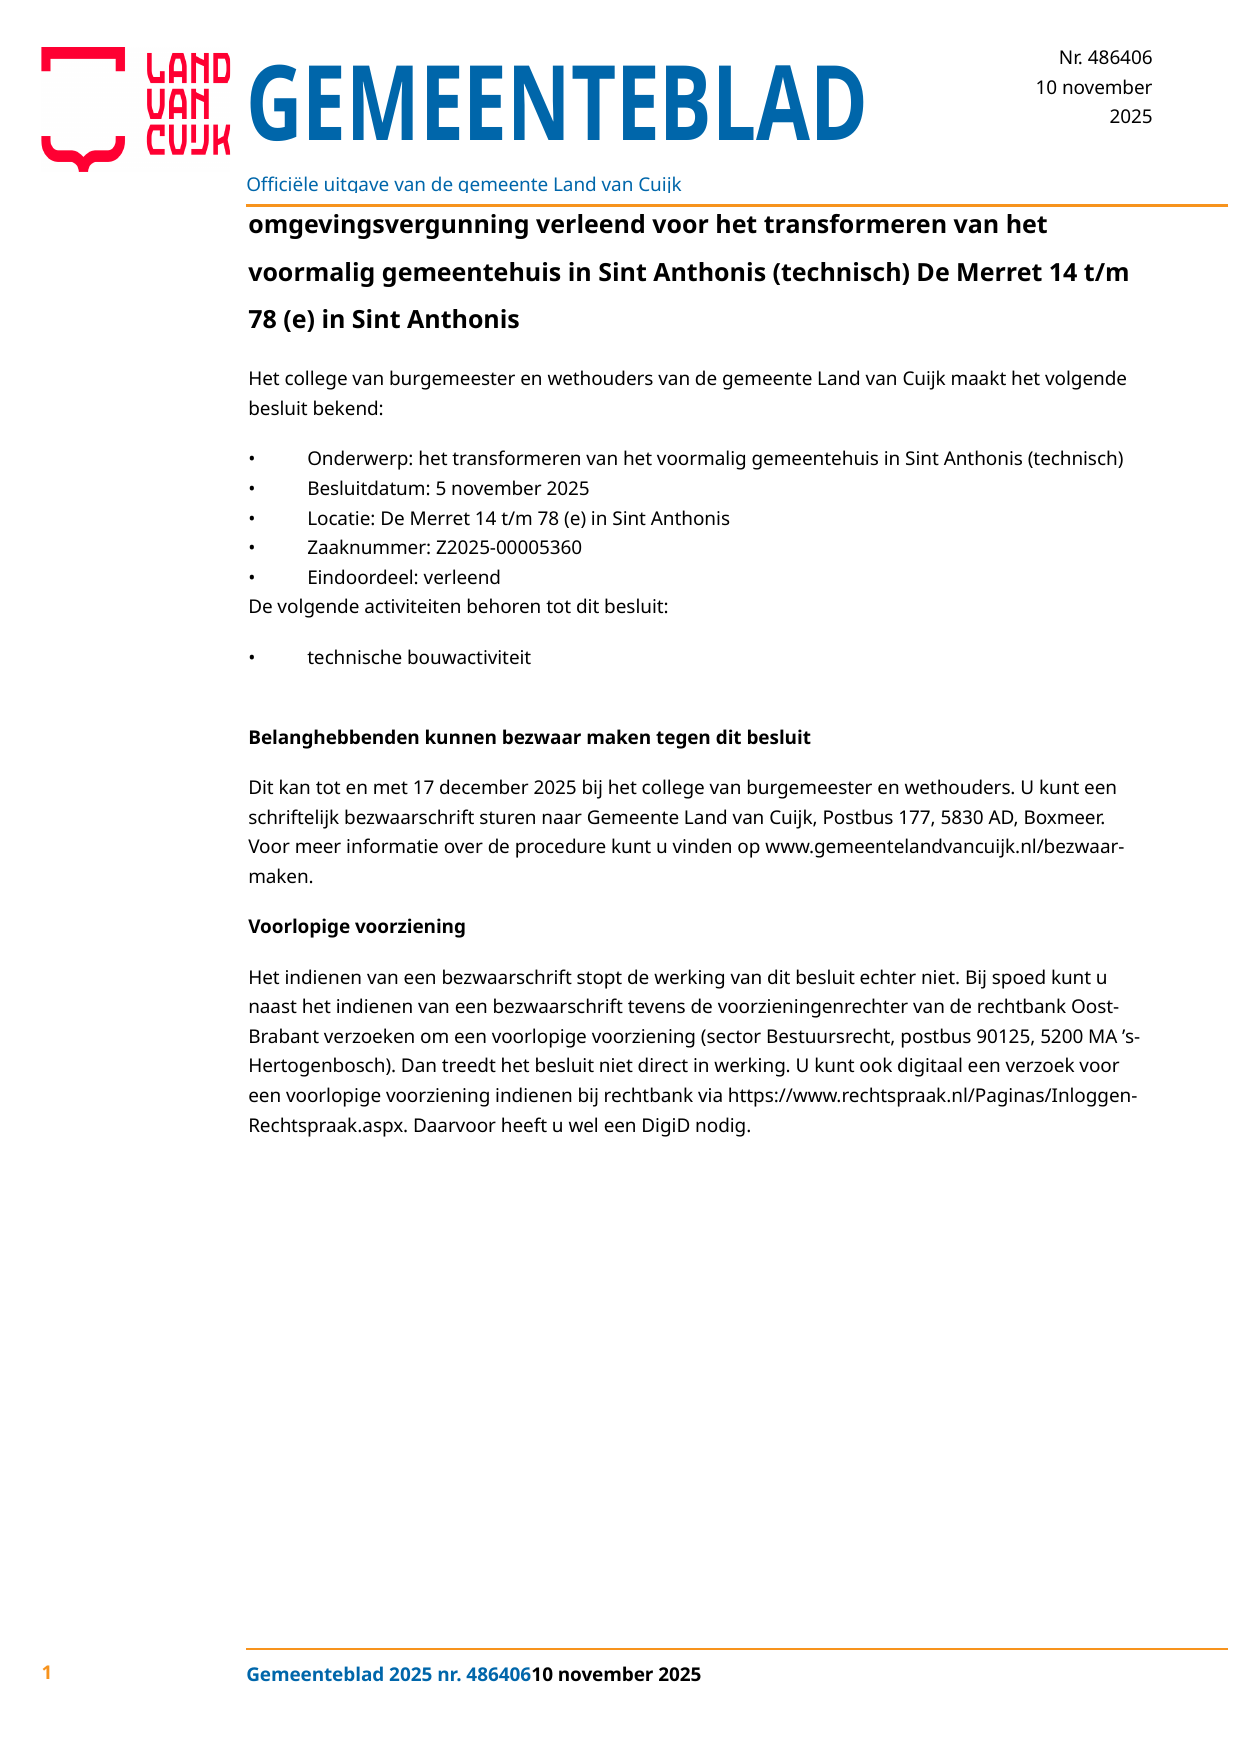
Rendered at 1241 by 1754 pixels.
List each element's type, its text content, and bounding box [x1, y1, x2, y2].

list Eindoordeel: verleend [248, 564, 1152, 589]
text De volgende activiteiten behoren tot dit besluit: [248, 593, 1152, 619]
picture [41, 47, 231, 172]
list Onderwerp: het transformeren van het voormalig gemeentehuis in Sint Anthonis (technisch) [248, 446, 1152, 471]
text Belanghebbenden kunnen bezwaar maken tegen dit besluit [248, 724, 1152, 749]
list technische bouwactiviteit [248, 644, 1152, 669]
text Het indienen van een bezwaarschrift stopt de werking van dit besluit echter niet. Bij spoed kunt u naast het indienen van een bezwaarschrift tevens de voorzieningenrechter van de rechtbank Oost-Brabant verzoeken om een voorlopige voorziening (sector Bestuursrecht, postbus 90125, 5200 MA ’s-Hertogenbosch). Dan treedt het besluit niet direct in werking. U kunt ook digitaal een verzoek voor een voorlopige voorziening indienen bij rechtbank via https://www.rechtspraak.nl/Paginas/Inloggen-Rechtspraak.aspx. Daarvoor heeft u wel een DigiD nodig. [248, 964, 1152, 1137]
list Zaaknummer: Z2025-00005360 [248, 534, 1152, 560]
list Locatie: De Merret 14 t/m 78 (e) in Sint Anthonis [248, 505, 1152, 530]
text Dit kan tot en met 17 december 2025 bij het college van burgemeester en wethouders. U kunt een schriftelijk bezwaarschrift sturen naar Gemeente Land van Cuijk, Postbus 177, 5830 AD, Boxmeer. Voor meer informatie over de procedure kunt u vinden op www.gemeentelandvancuijk.nl/bezwaar-maken. [248, 774, 1152, 889]
text Het college van burgemeester en wethouders van de gemeente Land van Cuijk maakt het volgende besluit bekend: [248, 366, 1152, 421]
list Besluitdatum: 5 november 2025 [248, 475, 1152, 501]
text omgevingsvergunning verleend voor het transformeren van het voormalig gemeentehuis in Sint Anthonis (technisch) De Merret 14 t/m 78 (e) in Sint Anthonis [248, 207, 1152, 336]
text Voorlopige voorziening [248, 913, 1152, 939]
